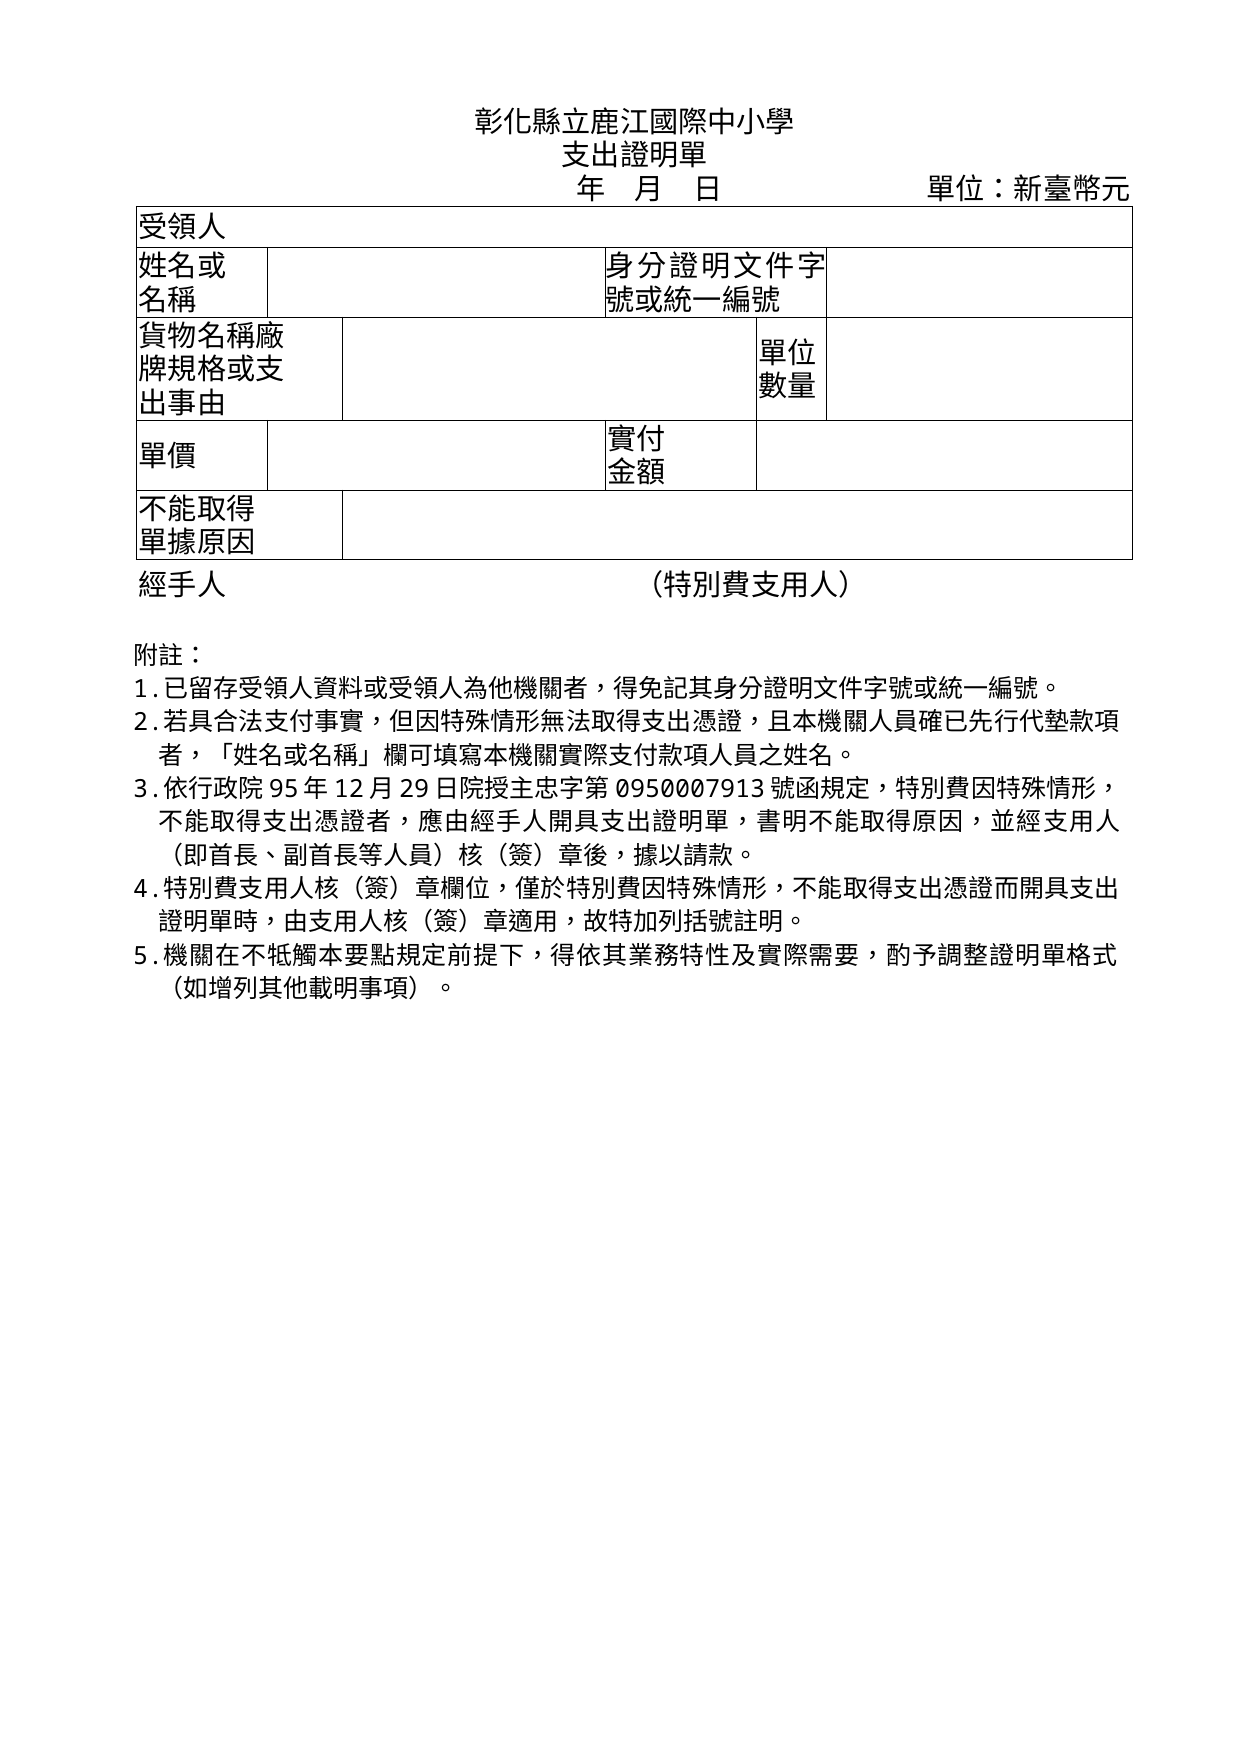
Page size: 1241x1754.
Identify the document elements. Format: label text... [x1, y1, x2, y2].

text 5.機關在不牴觸本要點規定前提下，得依其業務特性及實際需要，酌予調整證明單格式（如增列其他載明事項）。 [133, 937, 1122, 1004]
table_cell [343, 318, 756, 420]
table_cell 單位 數量 [757, 318, 826, 420]
text 3.依行政院95年12月29日院授主忠字第0950007913號函規定，特別費因特殊情形，不能取得支出憑證者，應由經手人開具支出證明單，書明不能取得原因，並經支用人（即首長、副首長等人員）核（簽）章後，據以請款。 [133, 771, 1122, 871]
table_cell [268, 421, 605, 489]
table_cell 經手人 [136, 560, 634, 604]
text 4.特別費支用人核（簽）章欄位，僅於特別費因特殊情形，不能取得支出憑證而開具支出證明單時，由支用人核（簽）章適用，故特加列括號註明。 [133, 871, 1122, 937]
table_cell [343, 491, 1132, 559]
table_cell 貨物名稱廠 牌規格或支 出事由 [137, 318, 342, 420]
table_cell 實付 金額 [606, 421, 756, 489]
table_cell [268, 248, 605, 317]
table_cell 身分證明文件字號或統一編號 [606, 248, 826, 317]
table_cell 受領人 [137, 207, 1132, 247]
table_cell [757, 421, 1132, 489]
table_header 彰化縣立鹿江國際中小學 支出證明單 年 月 日 單位：新臺幣元 [136, 104, 1132, 206]
table_cell （特別費支用人） [634, 560, 1132, 604]
text 2.若具合法支付事實，但因特殊情形無法取得支出憑證，且本機關人員確已先行代墊款項者，「姓名或名稱」欄可填寫本機關實際支付款項人員之姓名。 [133, 704, 1122, 771]
table_cell [827, 248, 1132, 317]
text 附註： [133, 637, 1122, 671]
text 1.已留存受領人資料或受領人為他機關者，得免記其身分證明文件字號或統一編號。 [133, 671, 1122, 704]
table_cell 姓名或 名稱 [137, 248, 267, 317]
table_cell [827, 318, 1132, 420]
table_cell 不能取得 單據原因 [137, 491, 342, 559]
table_cell 單價 [137, 421, 267, 489]
